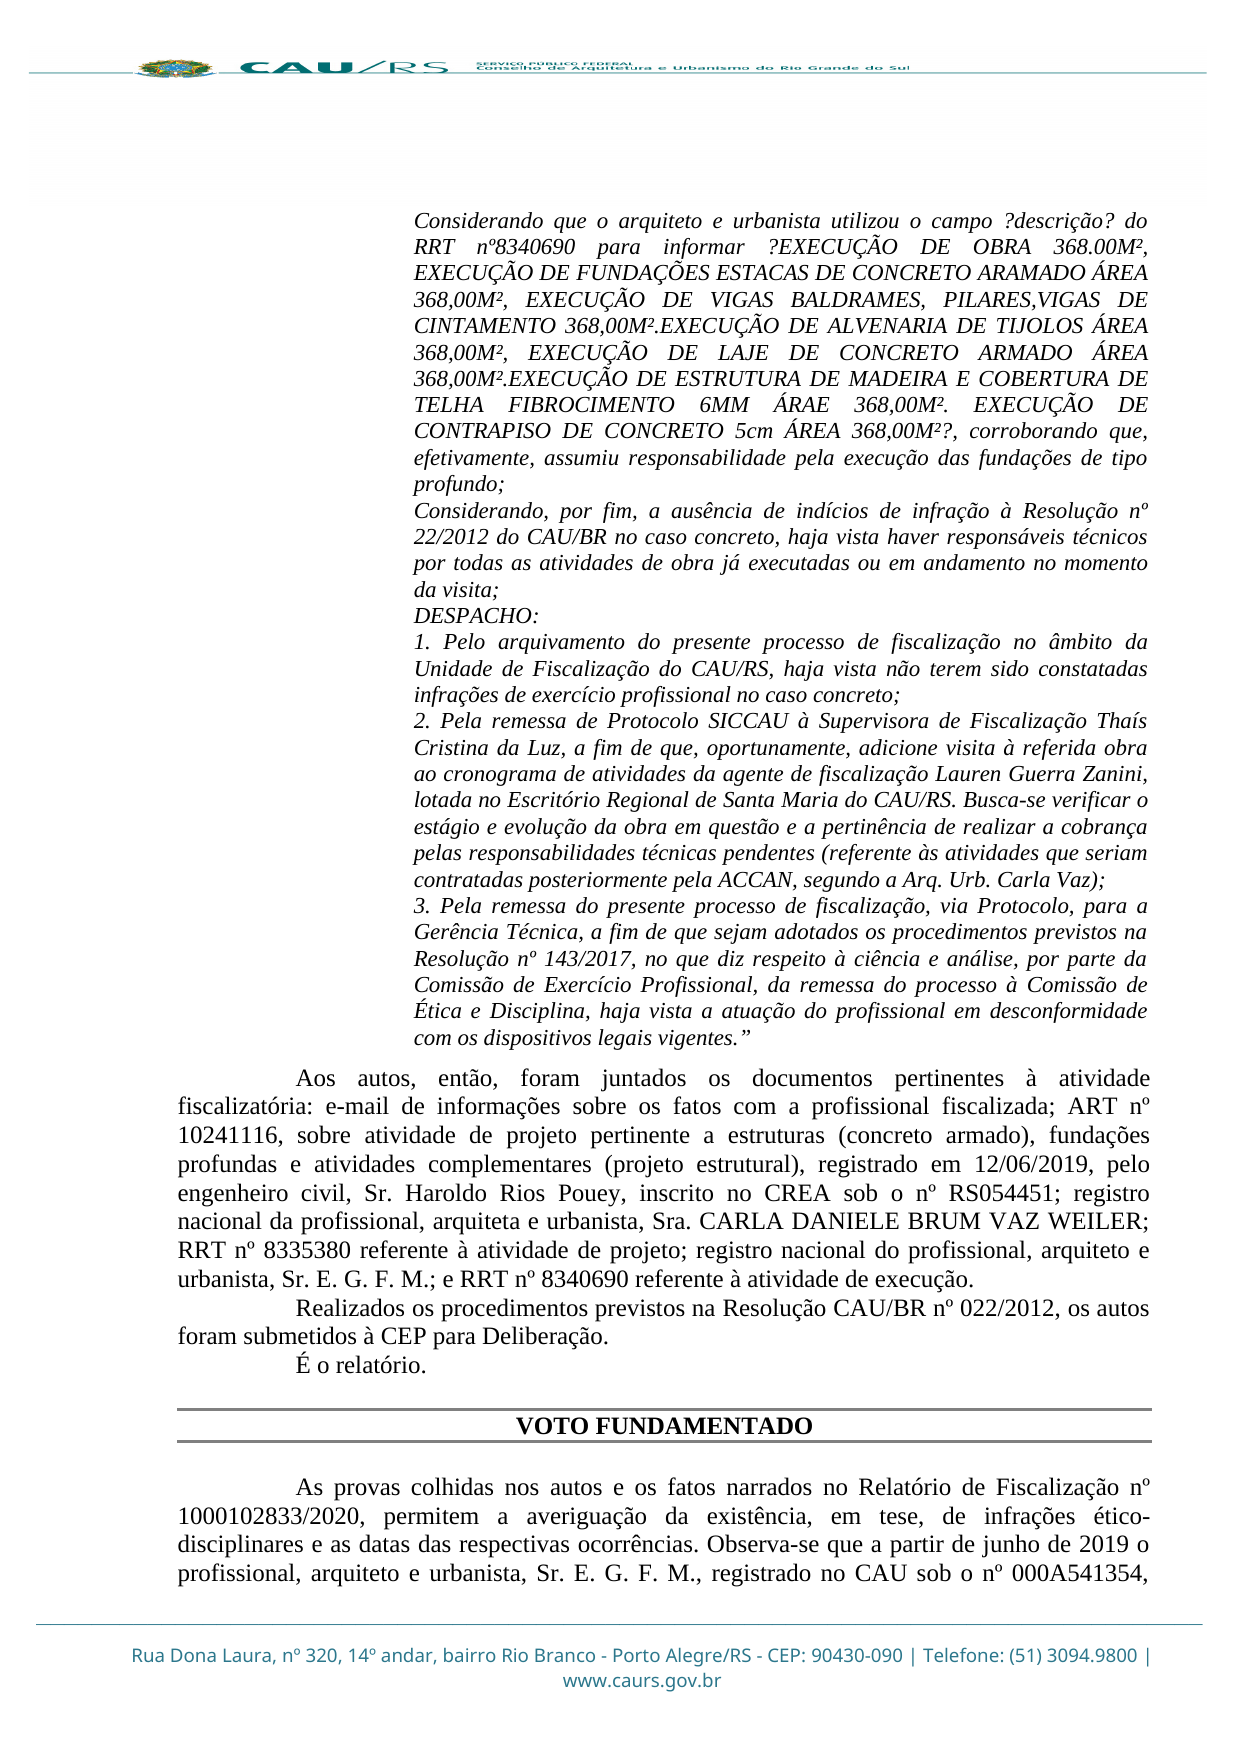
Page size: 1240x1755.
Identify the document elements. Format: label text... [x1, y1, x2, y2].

table_header VOTO FUNDAMENTADO [177, 1411, 1152, 1440]
text 3. Pela remessa do presente processo de fiscalização, via Protocolo, para a Gerência Técnica, a fim de que sejam adotados os procedimentos previstos na Resolução nº 143/2017, no que diz respeito à ciência e análise, por parte da Comissão de Exercício Profissional, da remessa do processo à Comissão de Ética e Disciplina, haja vista a atuação do profissional em desconformidade com os dispositivos legais vigentes.” [413, 892, 1151, 1050]
text Aos autos, então, foram juntados os documentos pertinentes à atividade fiscalizatória: e-mail de informações sobre os fatos com a profissional fiscalizada; ART nº 10241116, sobre atividade de projeto pertinente a estruturas (concreto armado), fundações profundas e atividades complementares (projeto estrutural), registrado em 12/06/2019, pelo engenheiro civil, Sr. Haroldo Rios Pouey, inscrito no CREA sob o nº RS054451; registro nacional da profissional, arquiteta e urbanista, Sra. CARLA DANIELE BRUM VAZ WEILER; RRT nº 8335380 referente à atividade de projeto; registro nacional do profissional, arquiteto e urbanista, Sr. E. G. F. M.; e RRT nº 8340690 referente à atividade de execução. [177, 1063, 1151, 1293]
text É o relatório. [177, 1350, 1151, 1379]
text 1. Pelo arquivamento do presente processo de fiscalização no âmbito da Unidade de Fiscalização do CAU/RS, haja vista não terem sido constatadas infrações de exercício profissional no caso concreto; [413, 628, 1151, 707]
text Realizados os procedimentos previstos na Resolução CAU/BR nº 022/2012, os autos foram submetidos à CEP para Deliberação. [177, 1293, 1151, 1350]
text Considerando que o arquiteto e urbanista utilizou o campo ?descrição? do RRT nº8340690 para informar ?EXECUÇÃO DE OBRA 368.00M², EXECUÇÃO DE FUNDAÇÕES ESTACAS DE CONCRETO ARAMADO ÁREA 368,00M², EXECUÇÃO DE VIGAS BALDRAMES, PILARES,VIGAS DE CINTAMENTO 368,00M².EXECUÇÃO DE ALVENARIA DE TIJOLOS ÁREA 368,00M², EXECUÇÃO DE LAJE DE CONCRETO ARMADO ÁREA 368,00M².EXECUÇÃO DE ESTRUTURA DE MADEIRA E COBERTURA DE TELHA FIBROCIMENTO 6MM ÁRAE 368,00M². EXECUÇÃO DE CONTRAPISO DE CONCRETO 5cm ÁREA 368,00M²?, corroborando que, efetivamente, assumiu responsabilidade pela execução das fundações de tipo profundo; [413, 207, 1151, 497]
text Considerando, por fim, a ausência de indícios de infração à Resolução nº 22/2012 do CAU/BR no caso concreto, haja vista haver responsáveis técnicos por todas as atividades de obra já executadas ou em andamento no momento da visita; [413, 497, 1151, 602]
text 2. Pela remessa de Protocolo SICCAU à Supervisora de Fiscalização Thaís Cristina da Luz, a fim de que, oportunamente, adicione visita à referida obra ao cronograma de atividades da agente de fiscalização Lauren Guerra Zanini, lotada no Escritório Regional de Santa Maria do CAU/RS. Busca-se verificar o estágio e evolução da obra em questão e a pertinência de realizar a cobrança pelas responsabilidades técnicas pendentes (referente às atividades que seriam contratadas posteriormente pela ACCAN, segundo a Arq. Urb. Carla Vaz); [413, 707, 1151, 892]
text DESPACHO: [413, 602, 1151, 628]
text As provas colhidas nos autos e os fatos narrados no Relatório de Fiscalização nº 1000102833/2020, permitem a averiguação da existência, em tese, de infrações ético-disciplinares e as datas das respectivas ocorrências. Observa-se que a partir de junho de 2019 o profissional, arquiteto e urbanista, Sr. E. G. F. M., registrado no CAU sob o nº 000A541354, [177, 1472, 1151, 1587]
